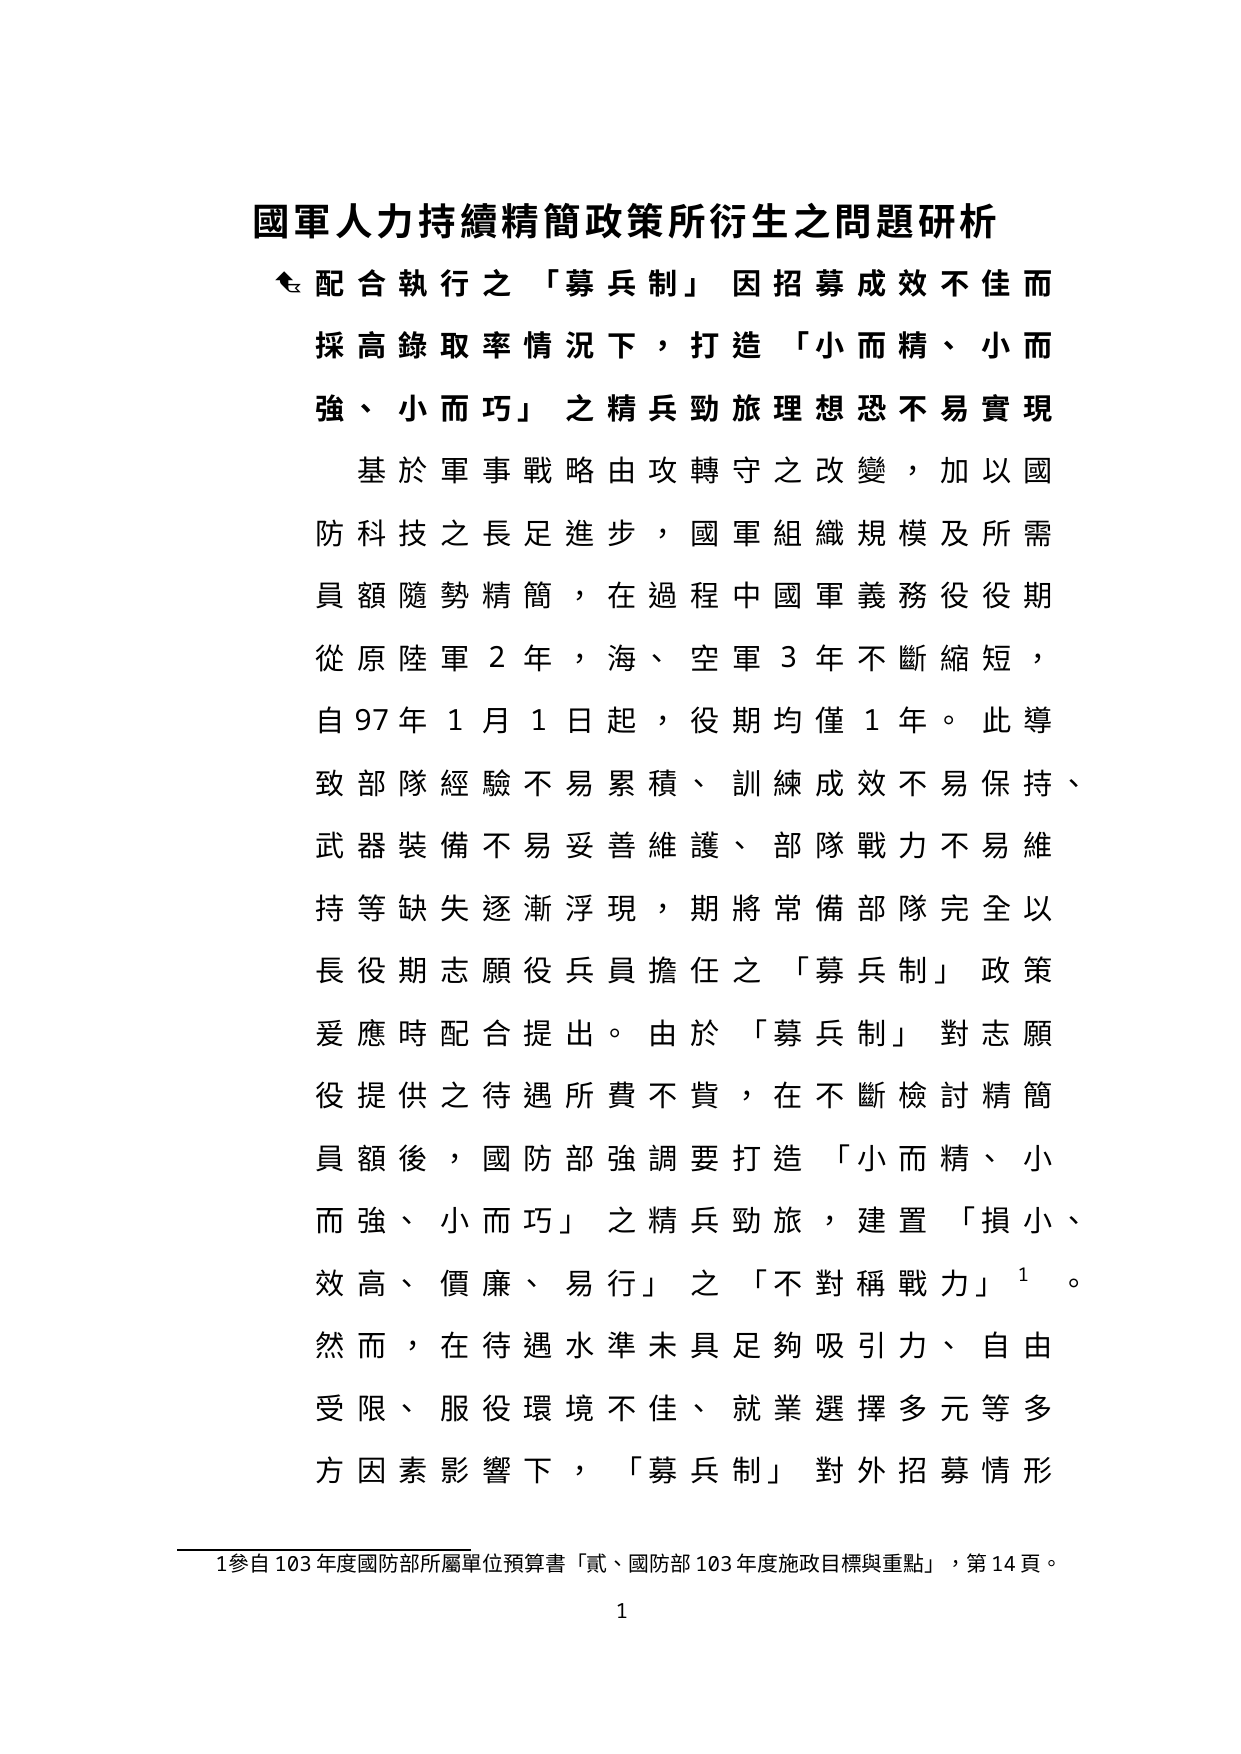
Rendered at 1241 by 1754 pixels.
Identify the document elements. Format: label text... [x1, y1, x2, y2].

text 基於軍事戰略由攻轉守之改變，加以國防科技之長足進步，國軍組織規模及所需員額隨勢精簡，在過程中國軍義務役役期從原陸軍2年，海、空軍3年不斷縮短，自97年1月1日起，役期均僅1年。此導致部隊經驗不易累積、訓練成效不易保持、武器裝備不易妥善維護、部隊戰力不易維持等缺失逐漸浮現，期將常備部隊完全以長役期志願役兵員擔任之「募兵制」政策爰應時配合提出。由於「募兵制」對志願役提供之待遇所費不貲，在不斷檢討精簡員額後，國防部強調要打造「小而精、小而強、小而巧」之精兵勁旅，建置「損小、效高、價廉、易行」之「不對稱戰力」。然而，在待遇水準未具足夠吸引力、自由受限、服役環境不佳、就業選擇多元等多方因素影響下，「募兵制」對外招募情形相當不理想（如附表2所示，在最主要之志願士兵招募方面，98年度社會青年招募達成率尚達111.56％；99年度至101年度則各僅64.60％、50.31％及47.24％，102年度更只有32.49％，呈每況愈下之勢），同時為達成招募人數目標，採高錄取率方式募獲新兵（如附表3所示，98年度志願士兵社會青年報考錄取率尚為31.32％，至101年度已提高至42.07％），部分單位為提升招募績效，甚至出現報名即錄取現象，顯示未來國軍素質堪慮，欲打造「小而精、小而強、小而巧」之精兵勁旅理想恐不易實現。 [273, 427, 1059, 1490]
text 參自103年度國防部所屬單位預算書「貳、國防部103年度施政目標與重點」，第14頁。 [215, 1550, 1066, 1577]
text 配合執行之「募兵制」因招募成效不佳而採高錄取率情況下，打造「小而精、小而強、小而巧」之精兵勁旅理想恐不易實現 [243, 240, 1059, 427]
text 國軍人力持續精簡政策所衍生之問題研析 [181, 177, 1066, 240]
